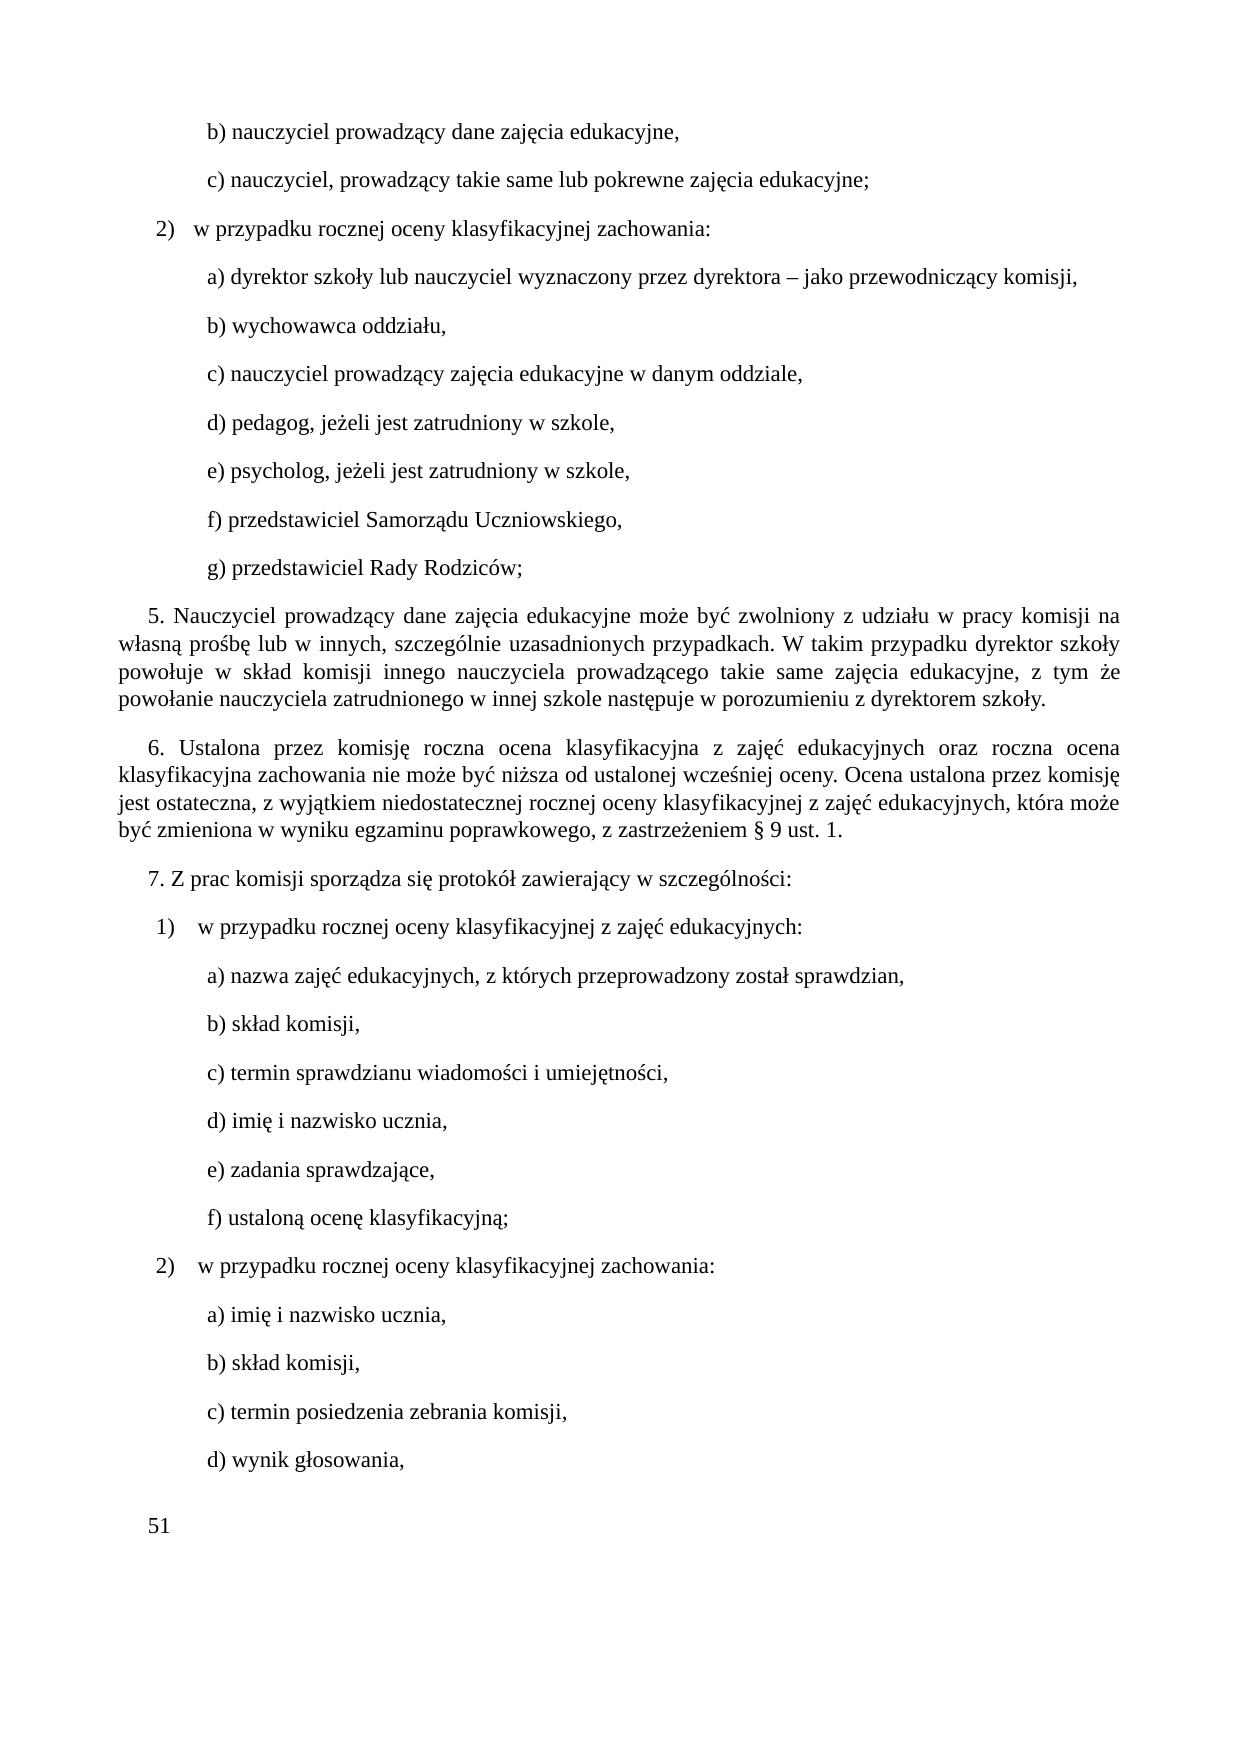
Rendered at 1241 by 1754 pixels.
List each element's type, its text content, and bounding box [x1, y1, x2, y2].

list b) skład komisji, [207, 1349, 1122, 1376]
list c) termin sprawdzianu wiadomości i umiejętności, [207, 1059, 1122, 1085]
list w przypadku rocznej oceny klasyfikacyjnej z zajęć edukacyjnych: [156, 913, 1122, 940]
list f) ustaloną ocenę klasyfikacyjną; [207, 1204, 1122, 1230]
list b) nauczyciel prowadzący dane zajęcia edukacyjne, [207, 118, 1122, 144]
list f) przedstawiciel Samorządu Uczniowskiego, [207, 506, 1122, 532]
list e) psycholog, jeżeli jest zatrudniony w szkole, [207, 457, 1122, 483]
list e) zadania sprawdzające, [207, 1156, 1122, 1182]
text 6. Ustalona przez komisję roczna ocena klasyfikacyjna z zajęć edukacyjnych oraz roczna ocena klasyfikacyjna zachowania nie może być niższa od ustalonej wcześniej oceny. Ocena ustalona przez komisję jest ostateczna, z wyjątkiem niedostatecznej rocznej oceny klasyfikacyjnej z zajęć edukacyjnych, która może być zmieniona w wyniku egzaminu poprawkowego, z zastrzeżeniem § 9 ust. 1. [118, 734, 1122, 843]
list c) nauczyciel, prowadzący takie same lub pokrewne zajęcia edukacyjne; [207, 167, 1122, 193]
list c) nauczyciel prowadzący zajęcia edukacyjne w danym oddziale, [207, 360, 1122, 387]
list d) pedagog, jeżeli jest zatrudniony w szkole, [207, 409, 1122, 435]
list a) nazwa zajęć edukacyjnych, z których przeprowadzony został sprawdzian, [207, 962, 1122, 988]
list d) imię i nazwisko ucznia, [207, 1107, 1122, 1133]
list w przypadku rocznej oceny klasyfikacyjnej zachowania: [156, 215, 1122, 241]
text 7. Z prac komisji sporządza się protokół zawierający w szczególności: [118, 865, 1122, 891]
list a) imię i nazwisko ucznia, [207, 1301, 1122, 1327]
list a) dyrektor szkoły lub nauczyciel wyznaczony przez dyrektora – jako przewodniczący komisji, [207, 263, 1122, 290]
list b) skład komisji, [207, 1010, 1122, 1037]
list b) wychowawca oddziału, [207, 312, 1122, 338]
list w przypadku rocznej oceny klasyfikacyjnej zachowania: [156, 1252, 1122, 1279]
list d) wynik głosowania, [207, 1446, 1122, 1473]
list c) termin posiedzenia zebrania komisji, [207, 1398, 1122, 1424]
text 5. Nauczyciel prowadzący dane zajęcia edukacyjne może być zwolniony z udziału w pracy komisji na własną prośbę lub w innych, szczególnie uzasadnionych przypadkach. W takim przypadku dyrektor szkoły powołuje w skład komisji innego nauczyciela prowadzącego takie same zajęcia edukacyjne, z tym że powołanie nauczyciela zatrudnionego w innej szkole następuje w porozumieniu z dyrektorem szkoły. [118, 602, 1122, 712]
list g) przedstawiciel Rady Rodziców; [207, 554, 1122, 580]
